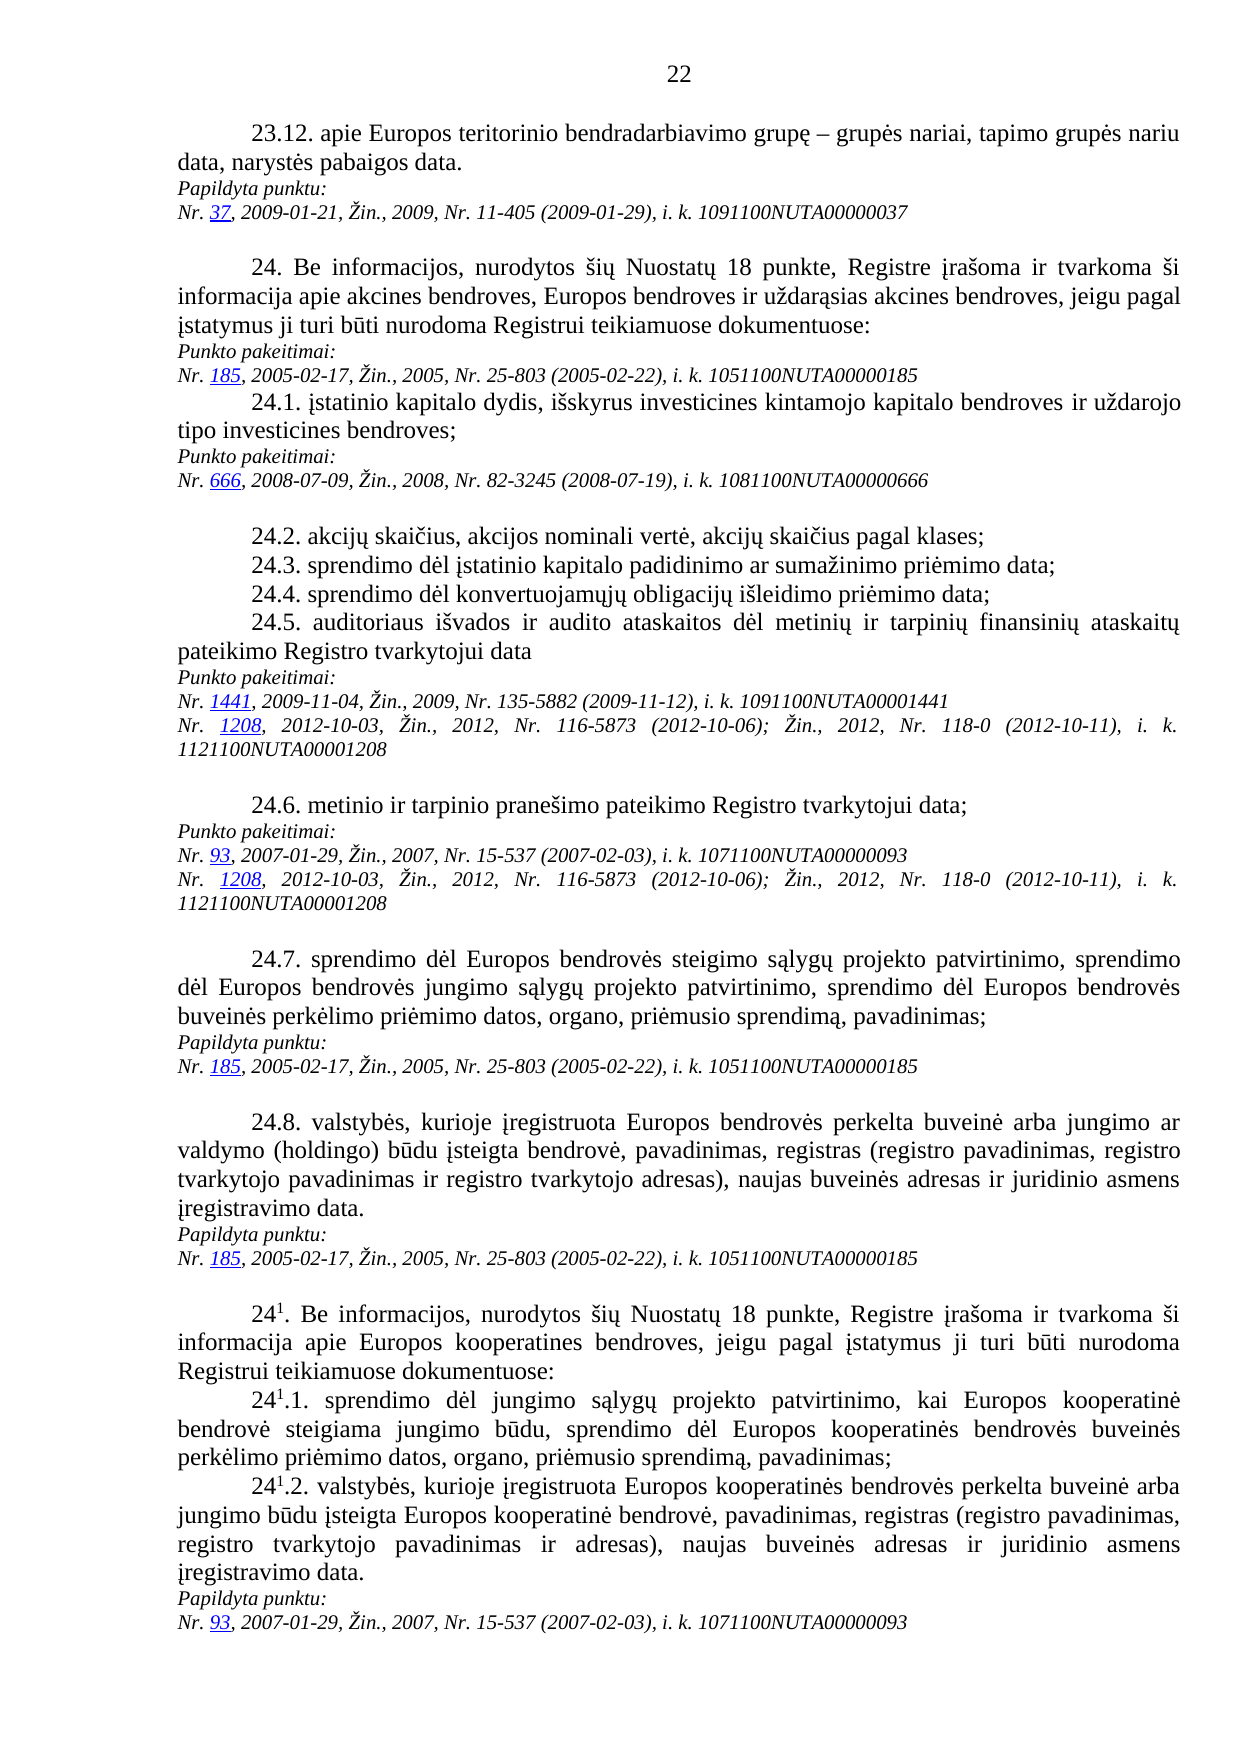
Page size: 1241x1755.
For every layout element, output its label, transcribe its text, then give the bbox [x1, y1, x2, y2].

text Nr. 1208, 2012-10-03, Žin., 2012, Nr. 116-5873 (2012-10-06); Žin., 2012, Nr. 118-0 (2012-10-11), i. k. 1121100NUTA00001208 [177, 713, 1181, 761]
text Punkto pakeitimai: [177, 444, 1181, 468]
text 24.2. akcijų skaičius, akcijos nominali vertė, akcijų skaičius pagal klases; [177, 521, 1181, 550]
text 24.4. sprendimo dėl konvertuojamųjų obligacijų išleidimo priėmimo data; [177, 579, 1181, 607]
text Nr. 93, 2007-01-29, Žin., 2007, Nr. 15-537 (2007-02-03), i. k. 1071100NUTA00000093 [177, 843, 1181, 867]
text 241.2. valstybės, kurioje įregistruota Europos kooperatinės bendrovės perkelta buveinė arba jungimo būdu įsteigta Europos kooperatinė bendrovė, pavadinimas, registras (registro pavadinimas, registro tvarkytojo pavadinimas ir adresas), naujas buveinės adresas ir juridinio asmens įregistravimo data. [177, 1471, 1181, 1586]
text Nr. 1208, 2012-10-03, Žin., 2012, Nr. 116-5873 (2012-10-06); Žin., 2012, Nr. 118-0 (2012-10-11), i. k. 1121100NUTA00001208 [177, 867, 1181, 915]
text 24.5. auditoriaus išvados ir audito ataskaitos dėl metinių ir tarpinių finansinių ataskaitų pateikimo Registro tvarkytojui data [177, 607, 1181, 665]
text Papildyta punktu: [177, 1586, 1181, 1610]
text 24. Be informacijos, nurodytos šių Nuostatų 18 punkte, Registre įrašoma ir tvarkoma ši informacija apie akcines bendroves, Europos bendroves ir uždarąsias akcines bendroves, jeigu pagal įstatymus ji turi būti nurodoma Registrui teikiamuose dokumentuose: [177, 252, 1181, 339]
text 241.1. sprendimo dėl jungimo sąlygų projekto patvirtinimo, kai Europos kooperatinė bendrovė steigiama jungimo būdu, sprendimo dėl Europos kooperatinės bendrovės buveinės perkėlimo priėmimo datos, organo, priėmusio sprendimą, pavadinimas; [177, 1385, 1181, 1471]
text 241. Be informacijos, nurodytos šių Nuostatų 18 punkte, Registre įrašoma ir tvarkoma ši informacija apie Europos kooperatines bendroves, jeigu pagal įstatymus ji turi būti nurodoma Registrui teikiamuose dokumentuose: [177, 1299, 1181, 1385]
text 24.6. metinio ir tarpinio pranešimo pateikimo Registro tvarkytojui data; [177, 790, 1181, 819]
text Nr. 185, 2005-02-17, Žin., 2005, Nr. 25-803 (2005-02-22), i. k. 1051100NUTA00000185 [177, 1246, 1181, 1270]
text 23.12. apie Europos teritorinio bendradarbiavimo grupę – grupės nariai, tapimo grupės nariu data, narystės pabaigos data. [177, 118, 1181, 176]
text Nr. 185, 2005-02-17, Žin., 2005, Nr. 25-803 (2005-02-22), i. k. 1051100NUTA00000185 [177, 1054, 1181, 1078]
text Nr. 1441, 2009-11-04, Žin., 2009, Nr. 135-5882 (2009-11-12), i. k. 1091100NUTA00001441 [177, 689, 1181, 713]
text Papildyta punktu: [177, 1030, 1181, 1054]
text 24.1. įstatinio kapitalo dydis, išskyrus investicines kintamojo kapitalo bendroves ir uždarojo tipo investicines bendroves; [177, 387, 1181, 444]
text 24.7. sprendimo dėl Europos bendrovės steigimo sąlygų projekto patvirtinimo, sprendimo dėl Europos bendrovės jungimo sąlygų projekto patvirtinimo, sprendimo dėl Europos bendrovės buveinės perkėlimo priėmimo datos, organo, priėmusio sprendimą, pavadinimas; [177, 944, 1181, 1030]
text Punkto pakeitimai: [177, 665, 1181, 689]
text Nr. 185, 2005-02-17, Žin., 2005, Nr. 25-803 (2005-02-22), i. k. 1051100NUTA00000185 [177, 363, 1181, 387]
text 24.3. sprendimo dėl įstatinio kapitalo padidinimo ar sumažinimo priėmimo data; [177, 550, 1181, 579]
text Punkto pakeitimai: [177, 819, 1181, 843]
text Nr. 666, 2008-07-09, Žin., 2008, Nr. 82-3245 (2008-07-19), i. k. 1081100NUTA00000666 [177, 468, 1181, 492]
text Papildyta punktu: [177, 1222, 1181, 1246]
text Papildyta punktu: [177, 176, 1181, 200]
text Punkto pakeitimai: [177, 339, 1181, 363]
text Nr. 37, 2009-01-21, Žin., 2009, Nr. 11-405 (2009-01-29), i. k. 1091100NUTA00000037 [177, 200, 1181, 224]
text 24.8. valstybės, kurioje įregistruota Europos bendrovės perkelta buveinė arba jungimo ar valdymo (holdingo) būdu įsteigta bendrovė, pavadinimas, registras (registro pavadinimas, registro tvarkytojo pavadinimas ir registro tvarkytojo adresas), naujas buveinės adresas ir juridinio asmens įregistravimo data. [177, 1107, 1181, 1222]
text Nr. 93, 2007-01-29, Žin., 2007, Nr. 15-537 (2007-02-03), i. k. 1071100NUTA00000093 [177, 1610, 1181, 1634]
